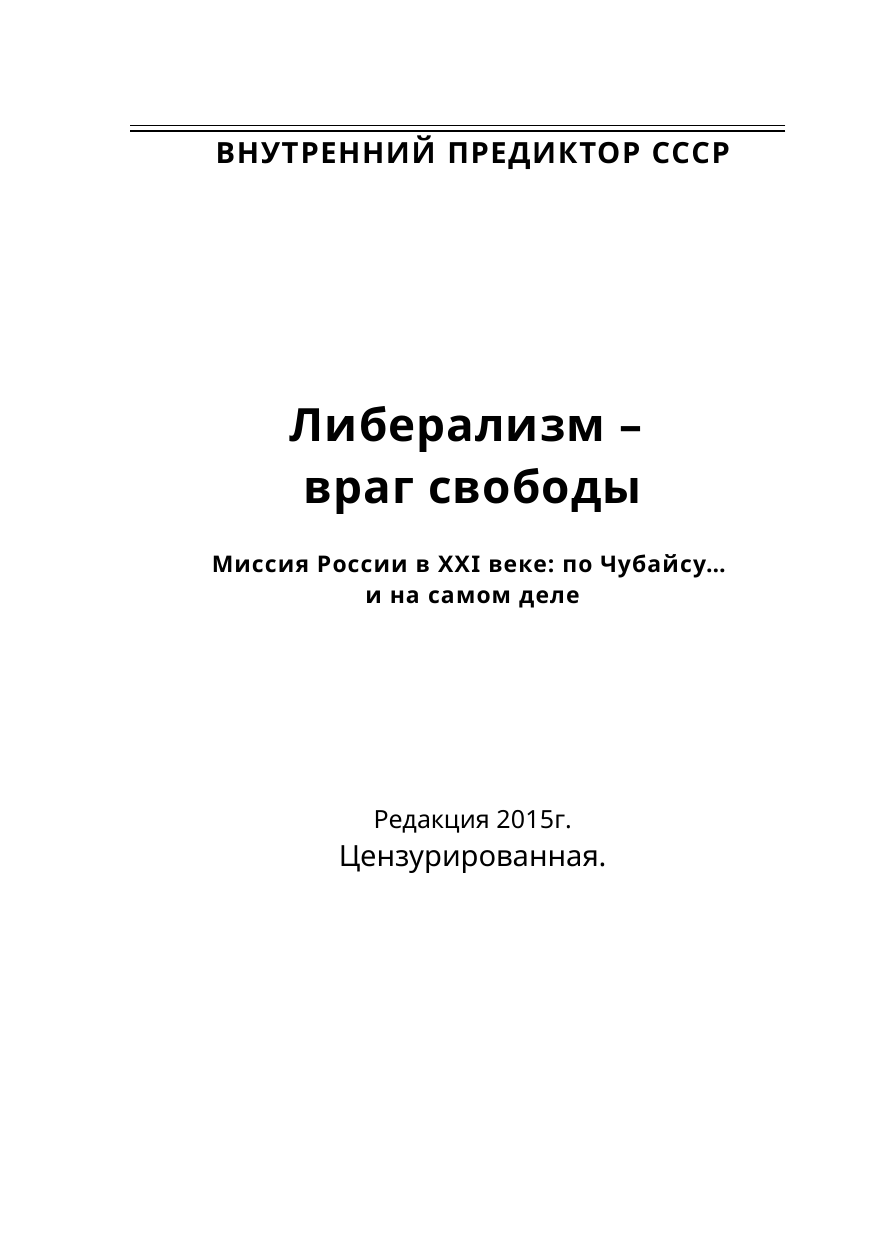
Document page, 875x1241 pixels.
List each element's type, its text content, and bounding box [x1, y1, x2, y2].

text ВНУТРЕННИЙ ПРЕДИКТОР СССР [130, 132, 785, 172]
text Миссия России в XXI веке: по Чубайсу… [130, 548, 785, 579]
text Редакция 2015г. [130, 802, 785, 836]
text Либерализм – [130, 392, 785, 455]
text Цензурированная. [130, 836, 785, 875]
text враг свободы [130, 455, 785, 517]
text и на самом деле [130, 579, 785, 610]
